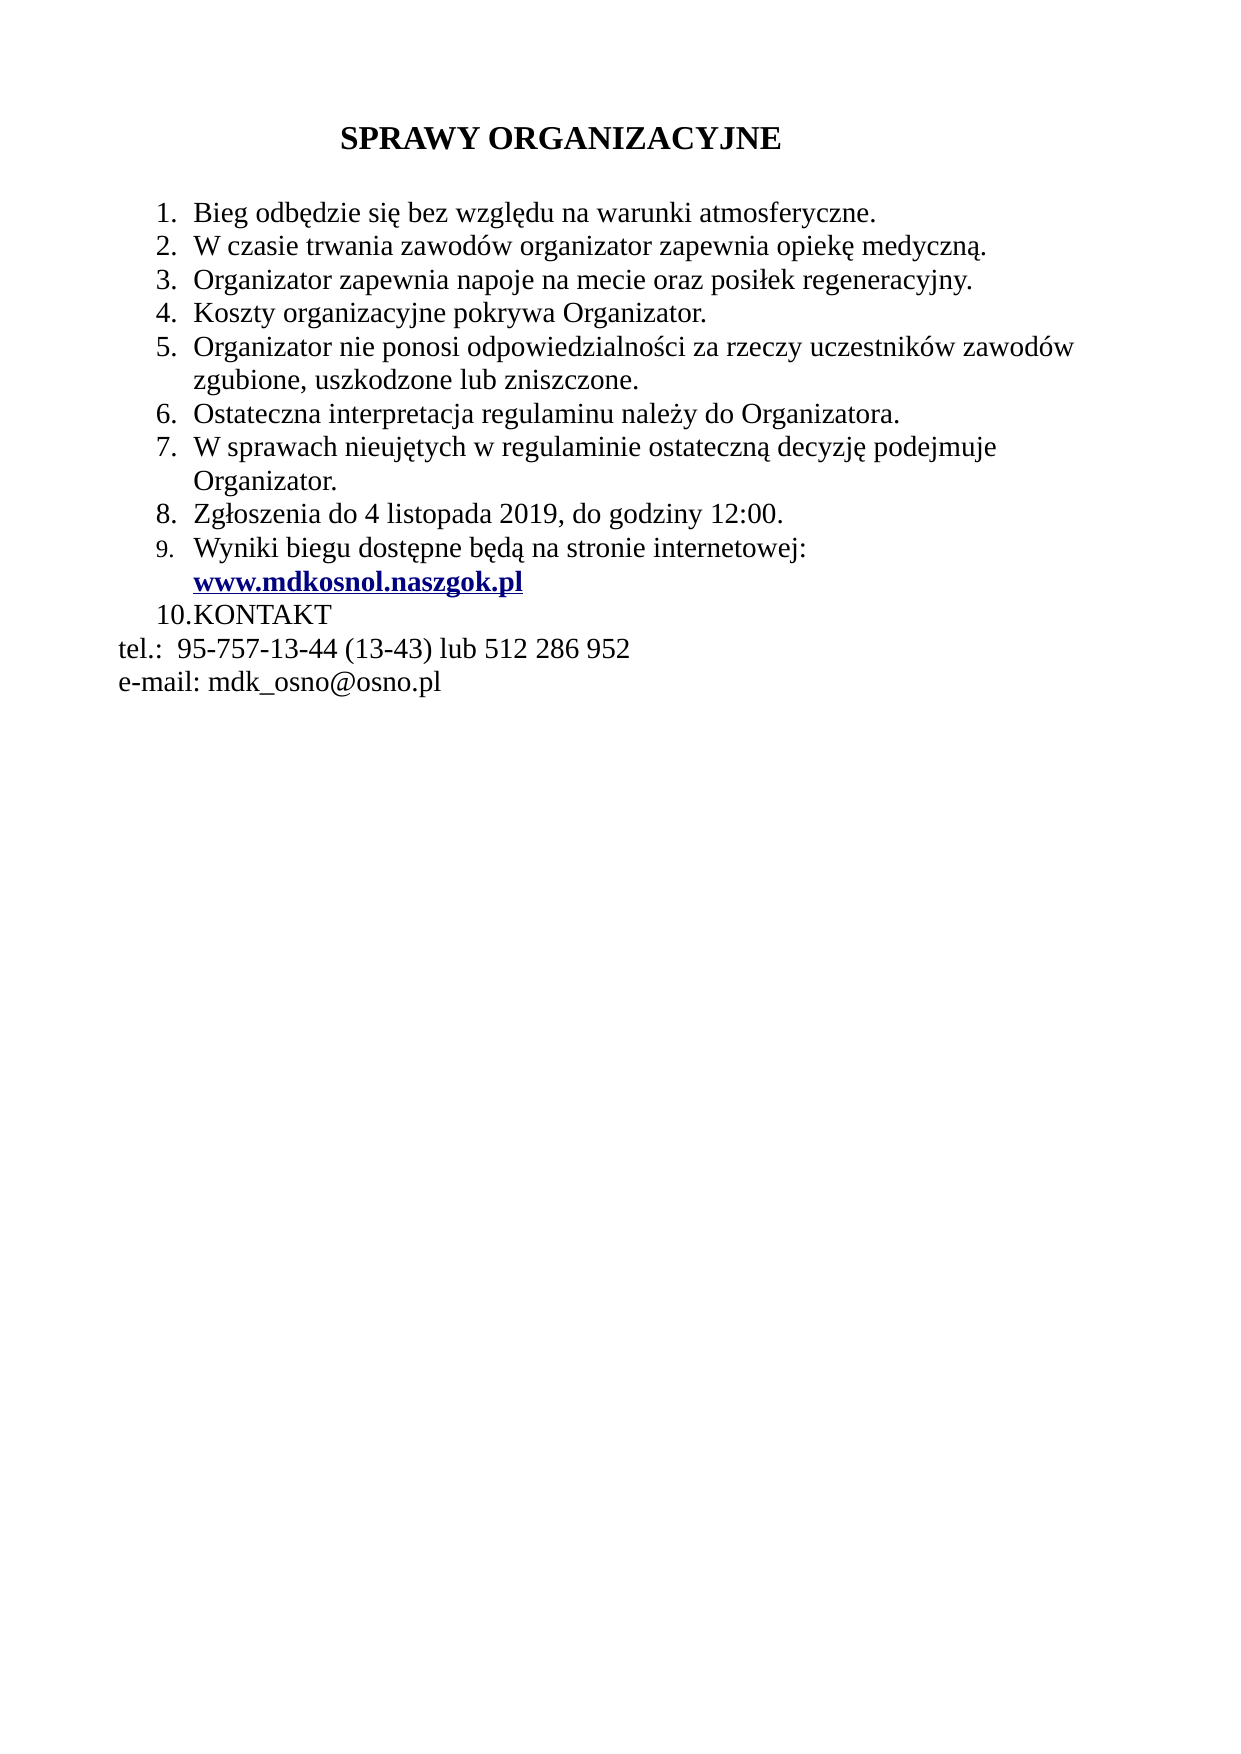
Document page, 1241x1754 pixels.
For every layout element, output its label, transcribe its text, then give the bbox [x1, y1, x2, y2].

list Koszty organizacyjne pokrywa Organizator. [156, 295, 1122, 329]
text e-mail: mdk_osno@osno.pl [118, 664, 1122, 698]
list Bieg odbędzie się bez względu na warunki atmosferyczne. [156, 195, 1122, 228]
list Wyniki biegu dostępne będą na stronie internetowej: www.mdkosnol.naszgok.pl [156, 530, 1122, 597]
list W sprawach nieujętych w regulaminie ostateczną decyzję podejmuje Organizator. [156, 429, 1122, 497]
list Organizator zapewnia napoje na mecie oraz posiłek regeneracyjny. [156, 262, 1122, 295]
list KONTAKT [156, 597, 1122, 631]
text tel.: 95-757-13-44 (13-43) lub 512 286 952 [118, 631, 1122, 664]
list W czasie trwania zawodów organizator zapewnia opiekę medyczną. [156, 228, 1122, 262]
text SPRAWY ORGANIZACYJNE [118, 118, 1122, 156]
list Organizator nie ponosi odpowiedzialności za rzeczy uczestników zawodów zgubione, uszkodzone lub zniszczone. [156, 329, 1122, 396]
list Ostateczna interpretacja regulaminu należy do Organizatora. [156, 396, 1122, 429]
list Zgłoszenia do 4 listopada 2019, do godziny 12:00. [156, 497, 1122, 530]
